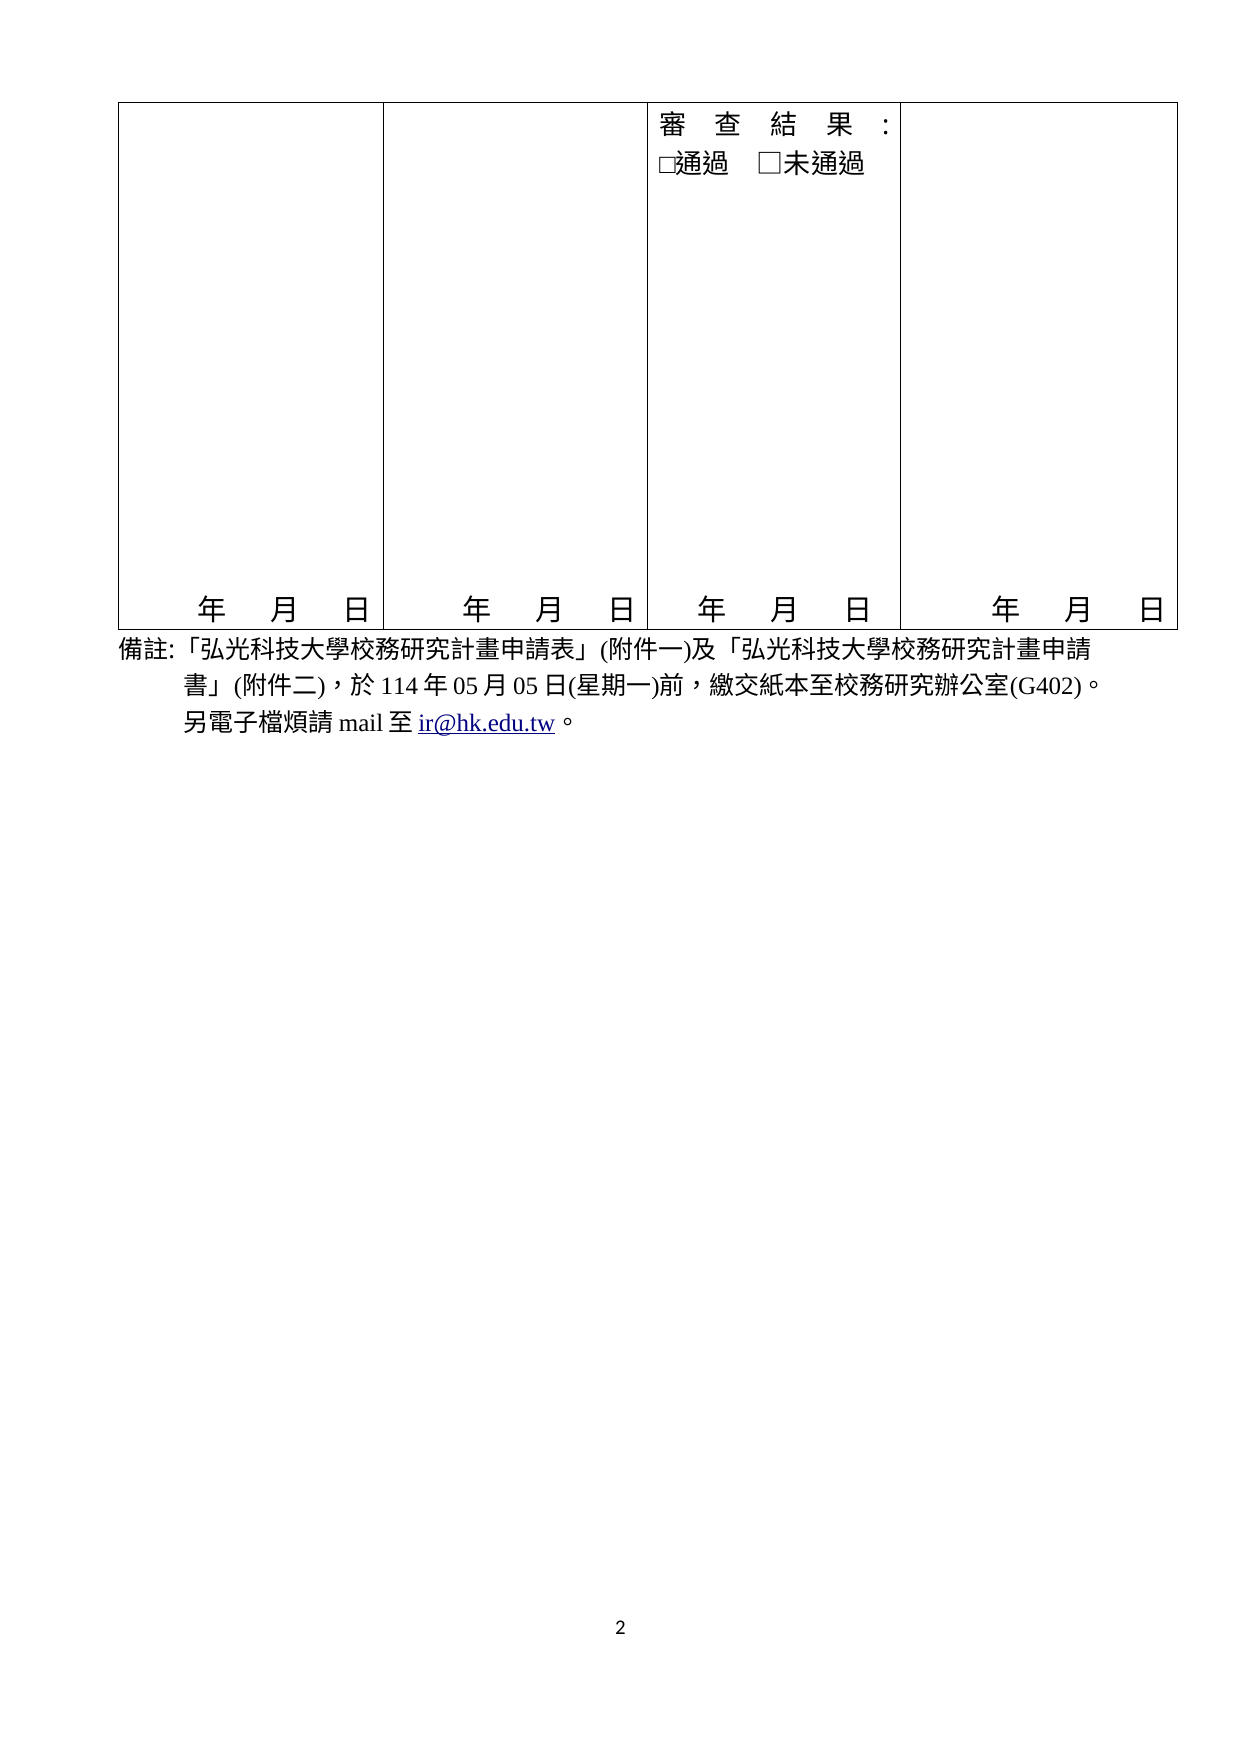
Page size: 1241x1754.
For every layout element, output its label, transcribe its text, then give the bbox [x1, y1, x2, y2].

table_cell 審查結果: □通過 □未通過 年 月 日 [648, 103, 900, 628]
table_cell 年 月 日 [901, 103, 1177, 628]
table_cell 年 月 日 [384, 103, 647, 628]
text 備註:「弘光科技大學校務研究計畫申請表」(附件一)及「弘光科技大學校務研究計畫申請書」(附件二)，於114年05月05日(星期一)前，繳交紙本至校務研究辦公室(G402)。另電子檔煩請mail至ir@hk.edu.tw。 [118, 630, 1122, 738]
table_cell 年 月 日 [119, 103, 383, 628]
